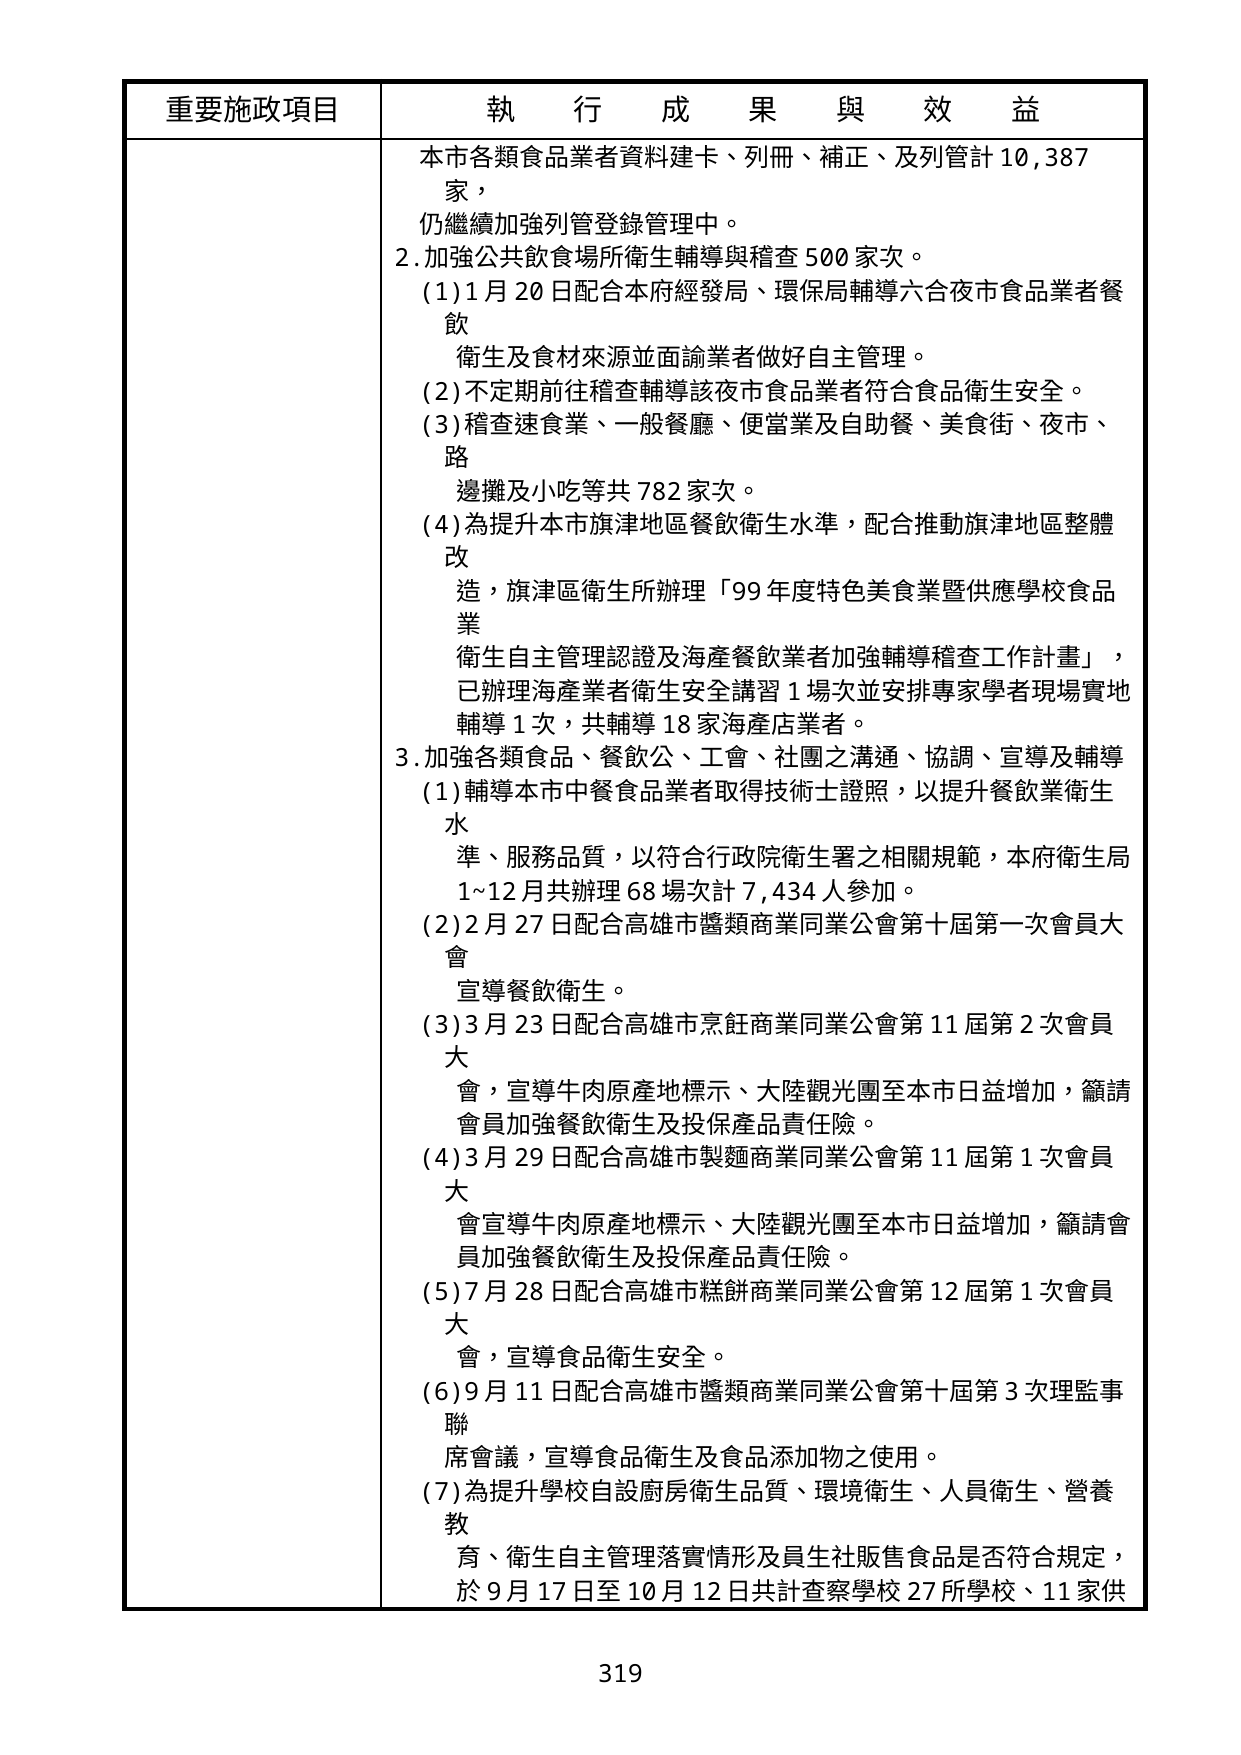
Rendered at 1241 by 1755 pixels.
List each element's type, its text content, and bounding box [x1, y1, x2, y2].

table_header 執 行 成 果 與 效 益 [382, 84, 1143, 138]
table_header 重要施政項目 [127, 84, 380, 138]
table_cell [127, 140, 380, 1607]
table_cell 本市各類食品業者資料建卡、列冊、補正、及列管計10,387家， 仍繼續加強列管登錄管理中。 2.加強公共飲食場所衛生輔導與稽查500家次。 (1)1月20日配合本府經發局、環保局輔導六合夜市食品業者餐飲 衛生及食材來源並面諭業者做好自主管理。 (2)不定期前往稽查輔導該夜市食品業者符合食品衛生安全。 (3)稽查速食業、一般餐廳、便當業及自助餐、美食街、夜市、路 邊攤及小吃等共782家次。 (4)為提升本市旗津地區餐飲衛生水準，配合推動旗津地區整體改 造，旗津區衛生所辦理「99年度特色美食業暨供應學校食品業 衛生自主管理認證及海產餐飲業者加強輔導稽查工作計畫」， 已辦理海產業者衛生安全講習1場次並安排專家學者現場實地 輔導1次，共輔導18家海產店業者。 3.加強各類食品、餐飲公、工會、社團之溝通、協調、宣導及輔導 (1)輔導本市中餐食品業者取得技術士證照，以提升餐飲業衛生水 準、服務品質，以符合行政院衛生署之相關規範，本府衛生局 1~12月共辦理68場次計7,434人參加。 (2)2月27日配合高雄市醬類商業同業公會第十屆第一次會員大會 宣導餐飲衛生。 (3)3月23日配合高雄市烹飪商業同業公會第11屆第2次會員大 會，宣導牛肉原產地標示、大陸觀光團至本市日益增加，籲請 會員加強餐飲衛生及投保產品責任險。 (4)3月29日配合高雄市製麵商業同業公會第11屆第1次會員大 會宣導牛肉原產地標示、大陸觀光團至本市日益增加，籲請會 員加強餐飲衛生及投保產品責任險。 (5)7月28日配合高雄市糕餅商業同業公會第12屆第1次會員大 會，宣導食品衛生安全。 (6)9月11日配合高雄市醬類商業同業公會第十屆第3次理監事聯 席會議，宣導食品衛生及食品添加物之使用。 (7)為提升學校自設廚房衛生品質、環境衛生、人員衛生、營養教 育、衛生自主管理落實情形及員生社販售食品是否符合規定， 於9月17日至10月12日共計查察學校27所學校、11家供 [382, 140, 1143, 1607]
